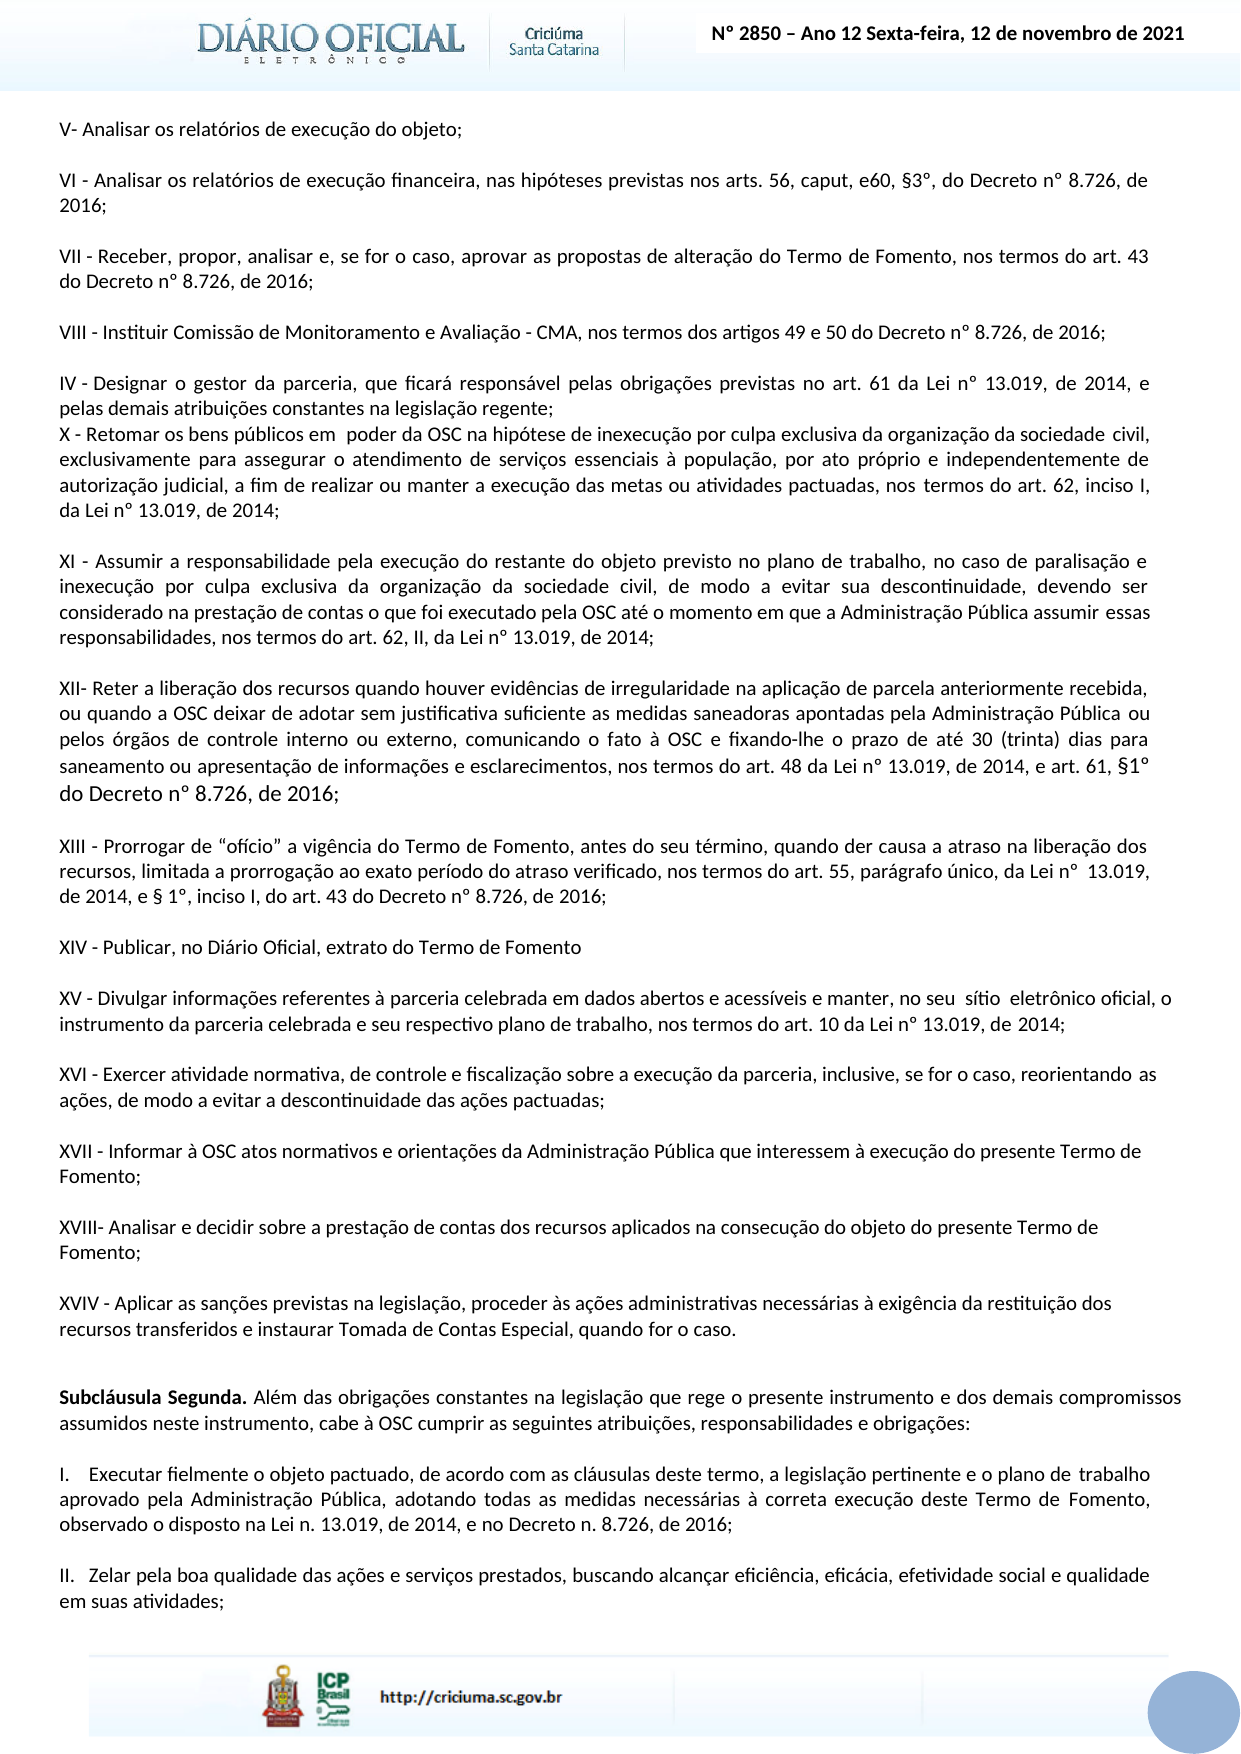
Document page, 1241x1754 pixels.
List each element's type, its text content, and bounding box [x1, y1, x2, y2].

text XVIV - Aplicar as sanções previstas na legislação, proceder às ações administrativas necessárias à exigência da restituição dos recursos transferidos e instaurar Tomada de Contas Especial, quando for o caso. [59, 1290, 1181, 1341]
text XIII - Prorrogar de “ofício” a vigência do Termo de Fomento, antes do seu término, quando der causa a atraso na liberação dos recursos, limitada a prorrogação ao exato período do atraso verificado, nos termos do art. 55, parágrafo único, da Lei nº 13.019, de 2014, e § 1º, inciso I, do art. 43 do Decreto nº 8.726, de 2016; [59, 833, 1150, 909]
text XV - Divulgar informações referentes à parceria celebrada em dados abertos e acessíveis e manter, no seu sítio eletrônico oficial, o instrumento da parceria celebrada e seu respectivo plano de trabalho, nos termos do art. 10 da Lei nº 13.019, de 2014; [59, 985, 1181, 1036]
text XII- Reter a liberação dos recursos quando houver evidências de irregularidade na aplicação de parcela anteriormente recebida, ou quando a OSC deixar de adotar sem justificativa suficiente as medidas saneadoras apontadas pela Administração Pública ou pelos órgãos de controle interno ou externo, comunicando o fato à OSC e fixando-lhe o prazo de até 30 (trinta) dias para saneamento ou apresentação de informações e esclarecimentos, nos termos do art. 48 da Lei nº 13.019, de 2014, e art. 61, §1º do Decreto nº 8.726, de 2016; [59, 675, 1150, 807]
text XVIII- Analisar e decidir sobre a prestação de contas dos recursos aplicados na consecução do objeto do presente Termo de Fomento; [59, 1214, 1181, 1265]
text XVII - Informar à OSC atos normativos e orientações da Administração Pública que interessem à execução do presente Termo de Fomento; [59, 1138, 1181, 1189]
list Zelar pela boa qualidade das ações e serviços prestados, buscando alcançar eficiência, eficácia, efetividade social e qualidade em suas atividades; [59, 1562, 1150, 1613]
text IV - Designar o gestor da parceria, que ficará responsável pelas obrigações previstas no art. 61 da Lei nº 13.019, de 2014, e pelas demais atribuições constantes na legislação regente; [59, 370, 1150, 421]
text XVI - Exercer atividade normativa, de controle e fiscalização sobre a execução da parceria, inclusive, se for o caso, reorientando as ações, de modo a evitar a descontinuidade das ações pactuadas; [59, 1062, 1181, 1112]
text VI - Analisar os relatórios de execução financeira, nas hipóteses previstas nos arts. 56, caput, e60, §3º, do Decreto nº 8.726, de 2016; [59, 167, 1150, 218]
text XIV - Publicar, no Diário Oficial, extrato do Termo de Fomento [59, 934, 1181, 960]
list Executar fielmente o objeto pactuado, de acordo com as cláusulas deste termo, a legislação pertinente e o plano de trabalho aprovado pela Administração Pública, adotando todas as medidas necessárias à correta execução deste Termo de Fomento, observado o disposto na Lei n. 13.019, de 2014, e no Decreto n. 8.726, de 2016; [59, 1461, 1150, 1537]
text VIII - Instituir Comissão de Monitoramento e Avaliação - CMA, nos termos dos artigos 49 e 50 do Decreto nº 8.726, de 2016; [59, 319, 1150, 345]
text X - Retomar os bens públicos em poder da OSC na hipótese de inexecução por culpa exclusiva da organização da sociedade civil, exclusivamente para assegurar o atendimento de serviços essenciais à população, por ato próprio e independentemente de autorização judicial, a fim de realizar ou manter a execução das metas ou atividades pactuadas, nos termos do art. 62, inciso I, da Lei nº 13.019, de 2014; [59, 421, 1150, 523]
text VII - Receber, propor, analisar e, se for o caso, aprovar as propostas de alteração do Termo de Fomento, nos termos do art. 43 do Decreto nº 8.726, de 2016; [59, 243, 1150, 294]
text XI - Assumir a responsabilidade pela execução do restante do objeto previsto no plano de trabalho, no caso de paralisação e inexecução por culpa exclusiva da organização da sociedade civil, de modo a evitar sua descontinuidade, devendo ser considerado na prestação de contas o que foi executado pela OSC até o momento em que a Administração Pública assumir essas responsabilidades, nos termos do art. 62, II, da Lei nº 13.019, de 2014; [59, 548, 1150, 650]
text Subcláusula Segunda. Além das obrigações constantes na legislação que rege o presente instrumento e dos demais compromissos assumidos neste instrumento, cabe à OSC cumprir as seguintes atribuições, responsabilidades e obrigações: [59, 1384, 1181, 1435]
text V- Analisar os relatórios de execução do objeto; [59, 116, 1150, 141]
